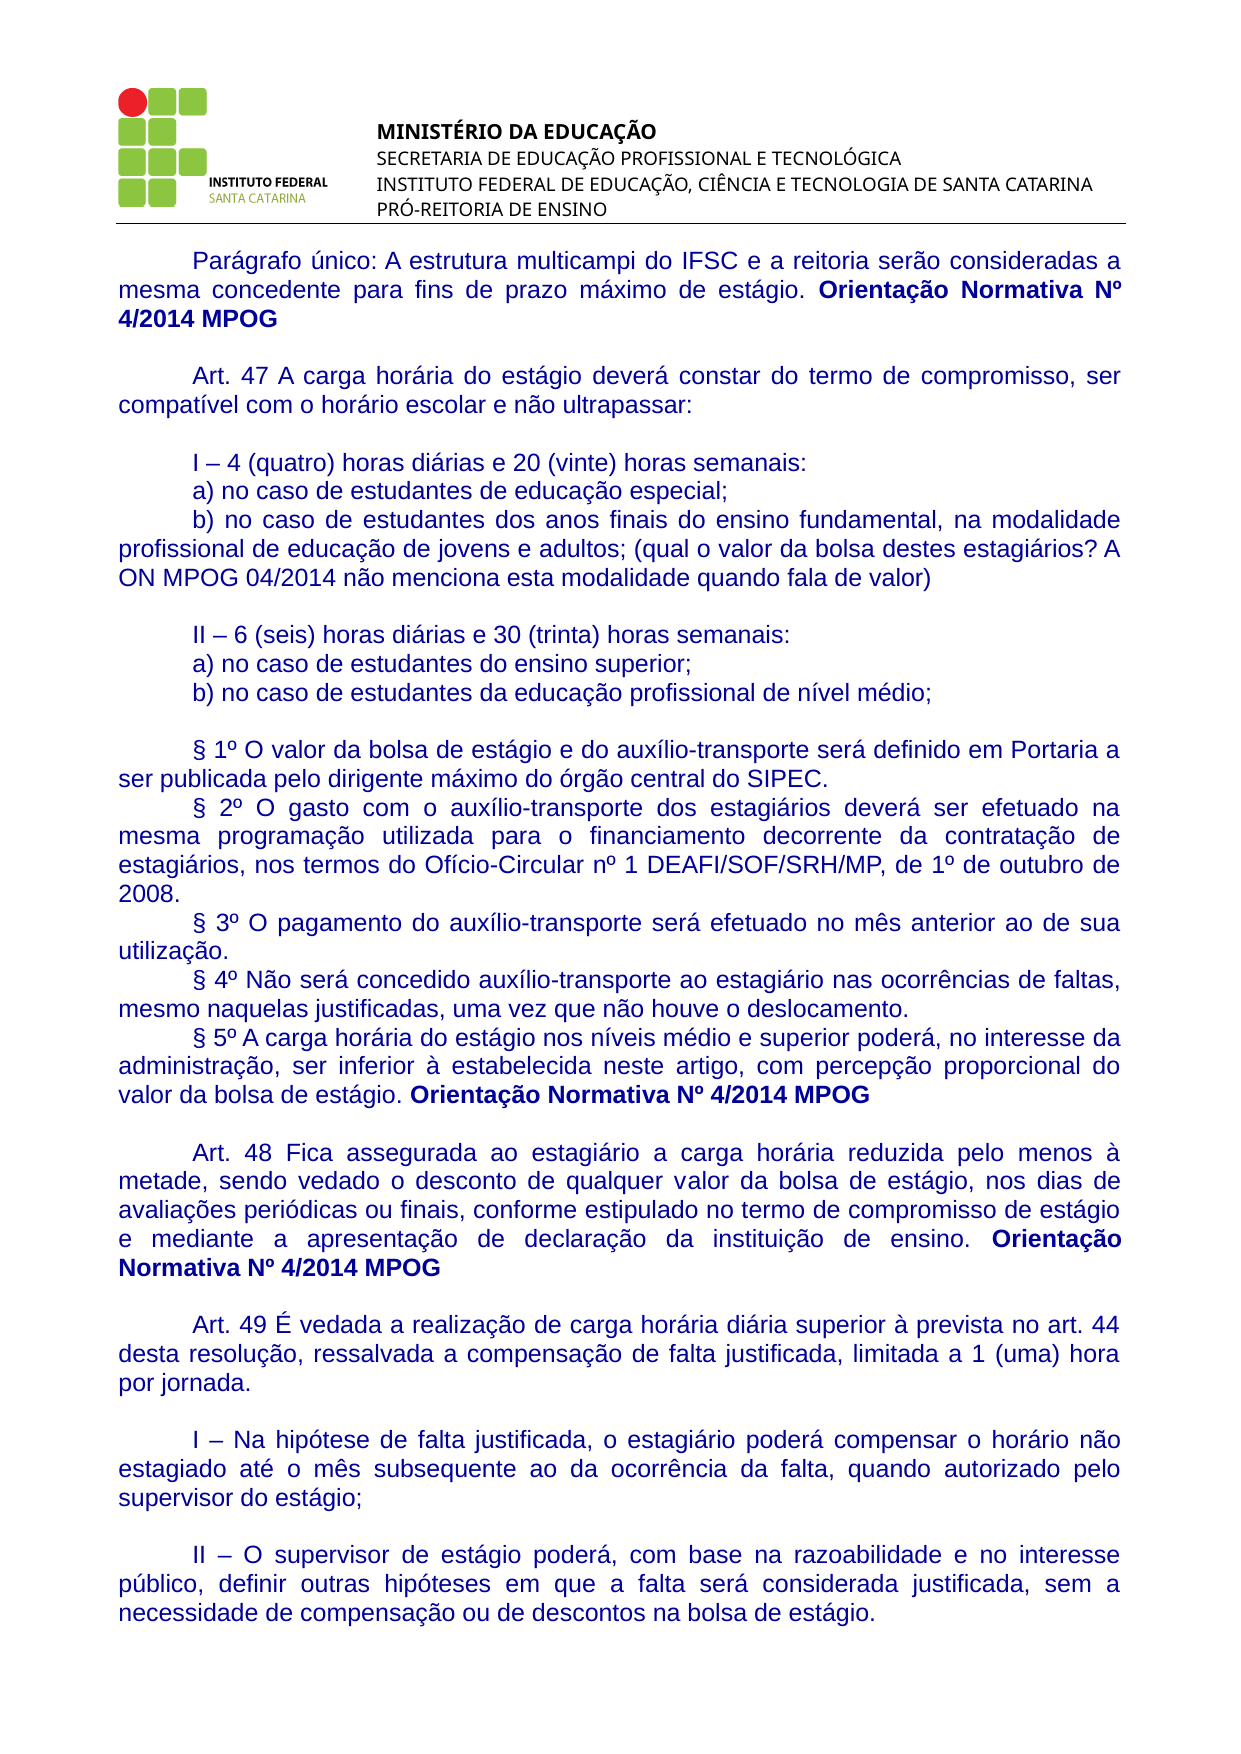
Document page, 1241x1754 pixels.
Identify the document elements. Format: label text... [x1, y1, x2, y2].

text II – O supervisor de estágio poderá, com base na razoabilidade e no interesse público, definir outras hipóteses em que a falta será considerada justificada, sem a necessidade de compensação ou de descontos na bolsa de estágio. [118, 1540, 1122, 1626]
text Art. 47 A carga horária do estágio deverá constar do termo de compromisso, ser compatível com o horário escolar e não ultrapassar: [118, 361, 1122, 419]
text b) no caso de estudantes da educação profissional de nível médio; [118, 677, 1122, 706]
text a) no caso de estudantes de educação especial; [118, 476, 1122, 505]
text Parágrafo único: A estrutura multicampi do IFSC e a reitoria serão consideradas a mesma concedente para fins de prazo máximo de estágio. Orientação Normativa Nº 4/2014 MPOG [118, 246, 1122, 332]
text § 1º O valor da bolsa de estágio e do auxílio-transporte será definido em Portaria a ser publicada pelo dirigente máximo do órgão central do SIPEC. [118, 735, 1122, 792]
picture [118, 88, 328, 207]
text I – 4 (quatro) horas diárias e 20 (vinte) horas semanais: [118, 447, 1122, 476]
text § 2º O gasto com o auxílio-transporte dos estagiários deverá ser efetuado na mesma programação utilizada para o financiamento decorrente da contratação de estagiários, nos termos do Ofício-Circular nº 1 DEAFI/SOF/SRH/MP, de 1º de outubro de 2008. [118, 792, 1122, 907]
text b) no caso de estudantes dos anos finais do ensino fundamental, na modalidade profissional de educação de jovens e adultos; (qual o valor da bolsa destes estagiários? A ON MPOG 04/2014 não menciona esta modalidade quando fala de valor) [118, 505, 1122, 591]
text § 3º O pagamento do auxílio-transporte será efetuado no mês anterior ao de sua utilização. [118, 907, 1122, 965]
text § 4º Não será concedido auxílio-transporte ao estagiário nas ocorrências de faltas, mesmo naquelas justificadas, uma vez que não houve o deslocamento. [118, 965, 1122, 1022]
text I – Na hipótese de falta justificada, o estagiário poderá compensar o horário não estagiado até o mês subsequente ao da ocorrência da falta, quando autorizado pelo supervisor do estágio; [118, 1425, 1122, 1511]
text Art. 49 É vedada a realização de carga horária diária superior à prevista no art. 44 desta resolução, ressalvada a compensação de falta justificada, limitada a 1 (uma) hora por jornada. [118, 1310, 1122, 1396]
text II – 6 (seis) horas diárias e 30 (trinta) horas semanais: [118, 620, 1122, 649]
text a) no caso de estudantes do ensino superior; [118, 649, 1122, 677]
text § 5º A carga horária do estágio nos níveis médio e superior poderá, no interesse da administração, ser inferior à estabelecida neste artigo, com percepção proporcional do valor da bolsa de estágio. Orientação Normativa Nº 4/2014 MPOG [118, 1022, 1122, 1109]
text Art. 48 Fica assegurada ao estagiário a carga horária reduzida pelo menos à metade, sendo vedado o desconto de qualquer valor da bolsa de estágio, nos dias de avaliações periódicas ou finais, conforme estipulado no termo de compromisso de estágio e mediante a apresentação de declaração da instituição de ensino. Orientação Normativa Nº 4/2014 MPOG [118, 1137, 1122, 1281]
